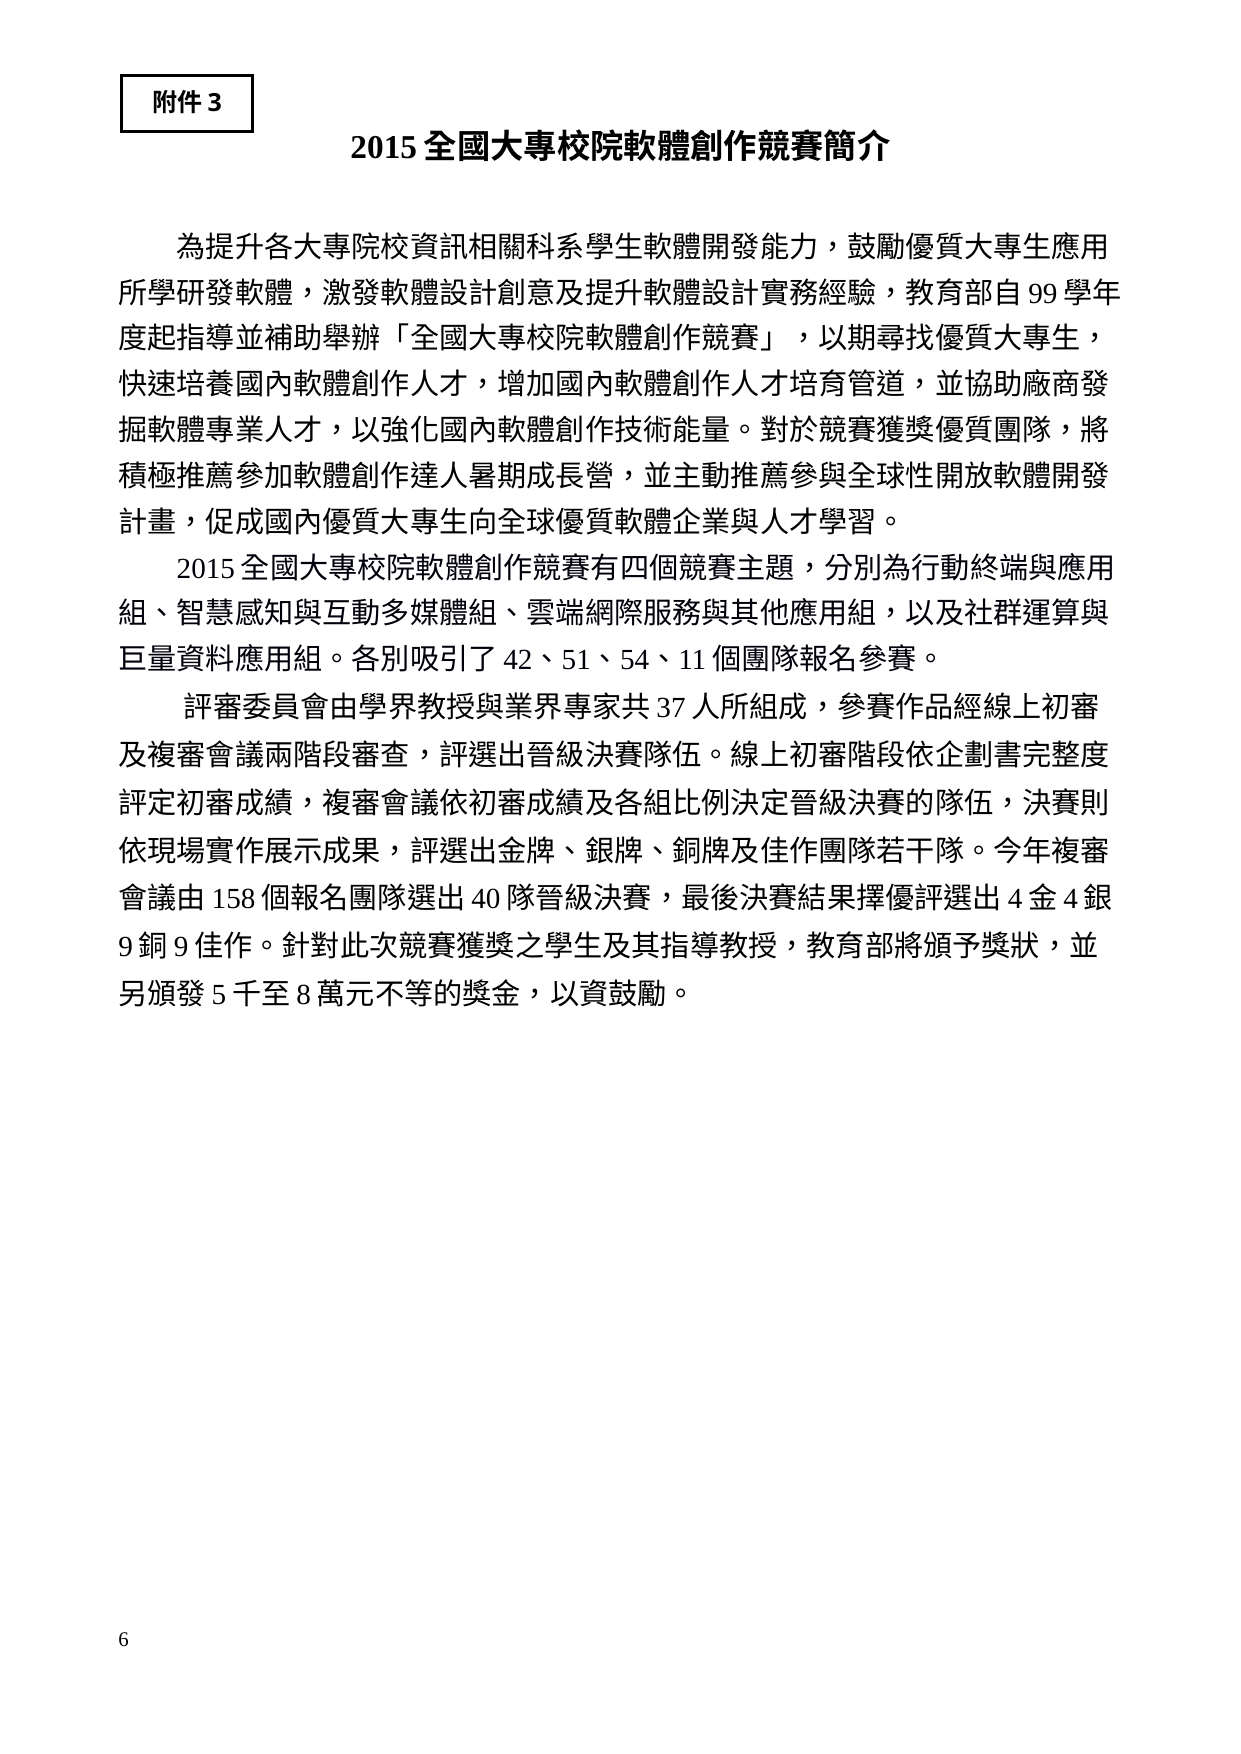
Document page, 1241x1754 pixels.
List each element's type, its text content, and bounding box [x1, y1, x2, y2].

text 2015全國大專校院軟體創作競賽有四個競賽主題，分別為行動終端與應用組、智慧感知與互動多媒體組、雲端網際服務與其他應用組，以及社群運算與巨量資料應用組。各別吸引了42、51、54、11個團隊報名參賽。 [118, 541, 1122, 679]
text 2015全國大專校院軟體創作競賽簡介 [118, 116, 1122, 168]
text 附件3 [136, 83, 238, 119]
text 評審委員會由學界教授與業界專家共37人所組成，參賽作品經線上初審及複審會議兩階段審查，評選出晉級決賽隊伍。線上初審階段依企劃書完整度評定初審成績，複審會議依初審成績及各組比例決定晉級決賽的隊伍，決賽則依現場實作展示成果，評選出金牌、銀牌、銅牌及佳作團隊若干隊。今年複審會議由158個報名團隊選出40隊晉級決賽，最後決賽結果擇優評選出4金4銀9銅9佳作。針對此次競賽獲獎之學生及其指導教授，教育部將頒予獎狀，並另頒發5千至8萬元不等的獎金，以資鼓勵。 [118, 679, 1122, 1014]
text 為提升各大專院校資訊相關科系學生軟體開發能力，鼓勵優質大專生應用所學研發軟體，激發軟體設計創意及提升軟體設計實務經驗，教育部自99學年度起指導並補助舉辦「全國大專校院軟體創作競賽」，以期尋找優質大專生，快速培養國內軟體創作人才，增加國內軟體創作人才培育管道，並協助廠商發掘軟體專業人才，以強化國內軟體創作技術能量。對於競賽獲獎優質團隊，將積極推薦參加軟體創作達人暑期成長營，並主動推薦參與全球性開放軟體開發計畫，促成國內優質大專生向全球優質軟體企業與人才學習。 [118, 221, 1122, 541]
